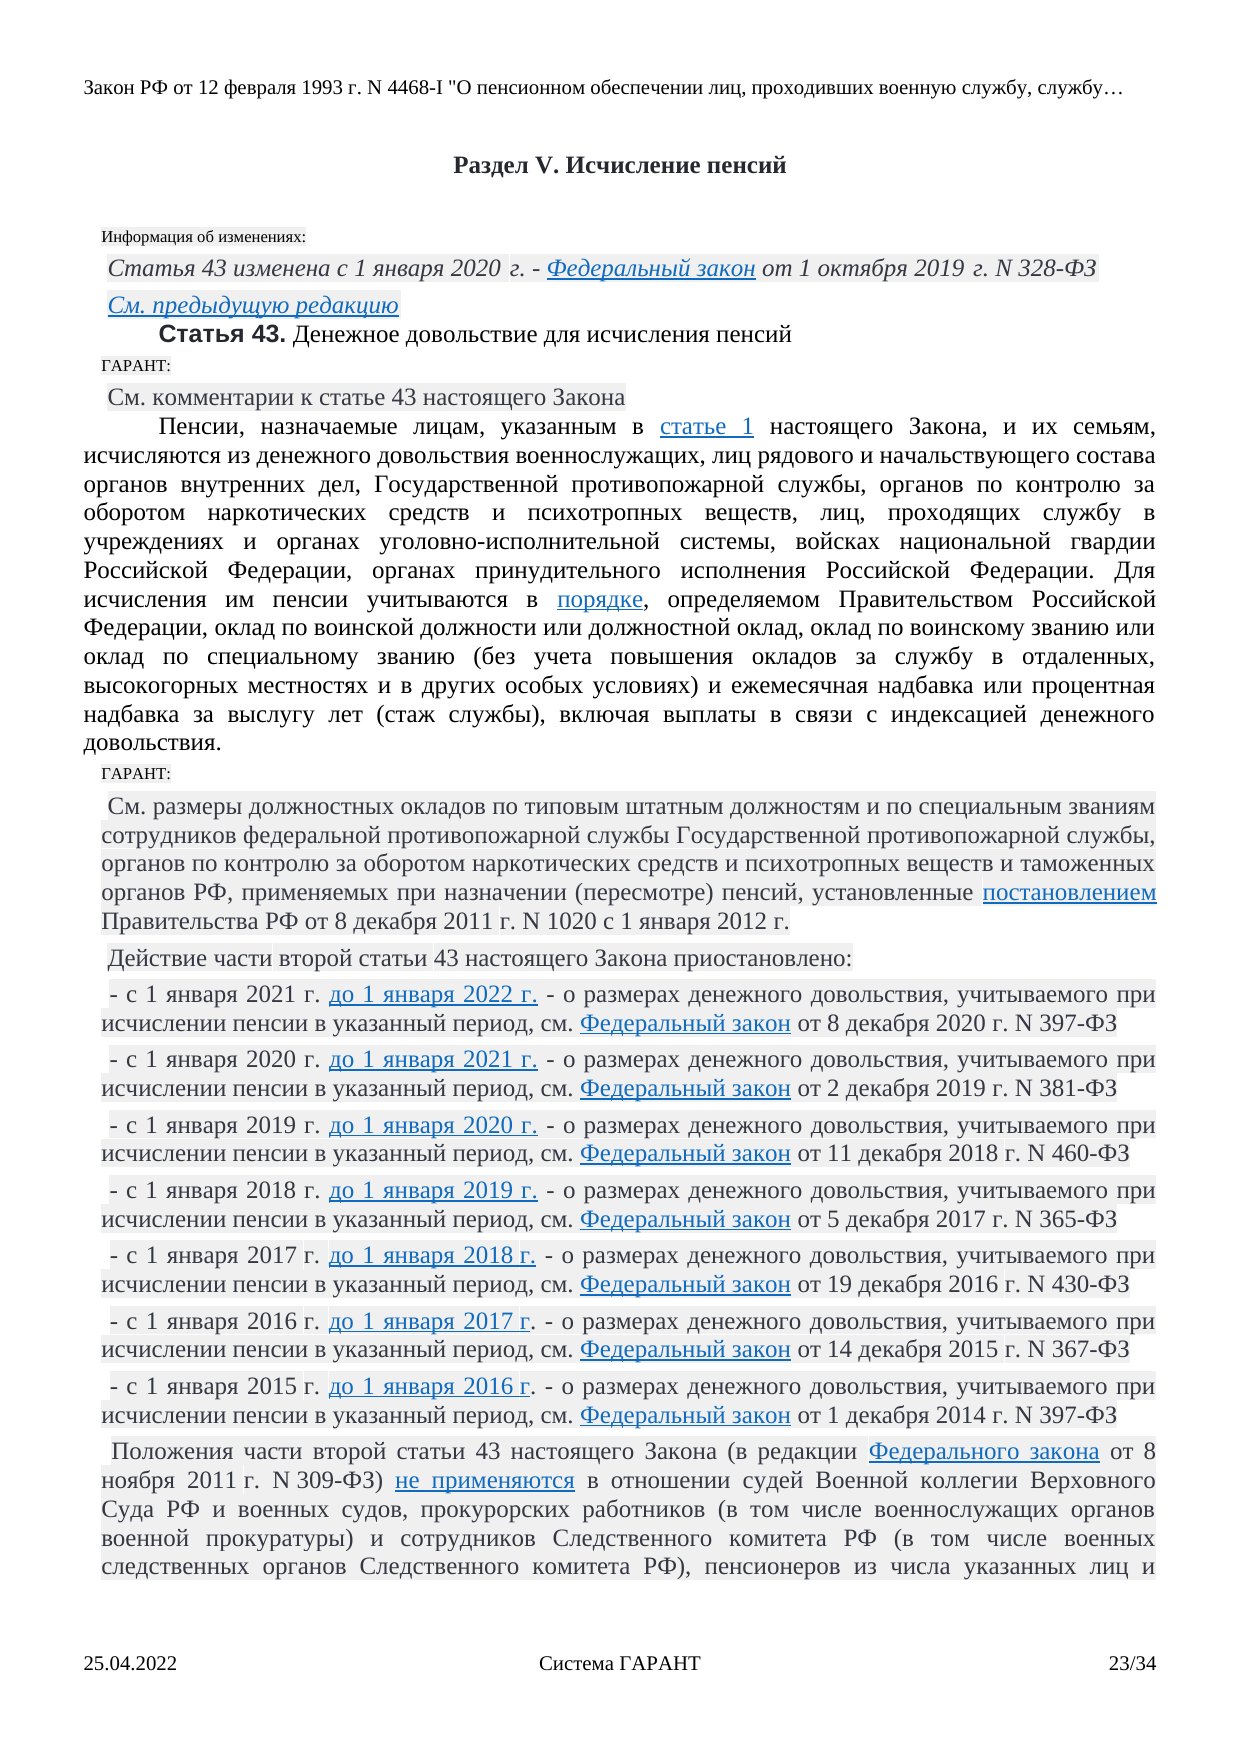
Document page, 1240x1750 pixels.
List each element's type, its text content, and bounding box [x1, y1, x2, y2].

text Информация об изменениях: [101, 227, 1156, 246]
text Статья 43 изменена с 1 января 2020 г. - Федеральный закон от 1 октября 2019 г. N 328-ФЗ [101, 253, 1156, 282]
text - с 1 января 2018 г. до 1 января 2019 г. - о размерах денежного довольствия, учитываемого при исчислении пенсии в указанный период, см. Федеральный закон от 5 декабря 2017 г. N 365-ФЗ [101, 1175, 1156, 1233]
text - с 1 января 2016 г. до 1 января 2017 г. - о размерах денежного довольствия, учитываемого при исчислении пенсии в указанный период, см. Федеральный закон от 14 декабря 2015 г. N 367-ФЗ [101, 1306, 1156, 1363]
text - с 1 января 2015 г. до 1 января 2016 г. - о размерах денежного довольствия, учитываемого при исчислении пенсии в указанный период, см. Федеральный закон от 1 декабря 2014 г. N 397-ФЗ [101, 1371, 1156, 1428]
text Статья 43. Денежное довольствие для исчисления пенсий [158, 319, 1156, 348]
text Пенсии, назначаемые лицам, указанным в статье 1 настоящего Закона, и их семьям, исчисляются из денежного довольствия военнослужащих, лиц рядового и начальствующего состава органов внутренних дел, Государственной противопожарной службы, органов по контролю за оборотом наркотических средств и психотропных веществ, лиц, проходящих службу в учреждениях и органах уголовно-исполнительной системы, войсках национальной гвардии Российской Федерации, органах принудительного исполнения Российской Федерации. Для исчисления им пенсии учитываются в порядке, определяемом Правительством Российской Федерации, оклад по воинской должности или должностной оклад, оклад по воинскому званию или оклад по специальному званию (без учета повышения окладов за службу в отдаленных, высокогорных местностях и в других особых условиях) и ежемесячная надбавка или процентная надбавка за выслугу лет (стаж службы), включая выплаты в связи с индексацией денежного довольствия. [83, 411, 1156, 756]
text - с 1 января 2019 г. до 1 января 2020 г. - о размерах денежного довольствия, учитываемого при исчислении пенсии в указанный период, см. Федеральный закон от 11 декабря 2018 г. N 460-ФЗ [101, 1110, 1156, 1167]
text Действие части второй статьи 43 настоящего Закона приостановлено: [101, 943, 1156, 971]
text См. предыдущую редакцию [101, 290, 1156, 319]
text См. комментарии к статье 43 настоящего Закона [101, 382, 1156, 411]
text ГАРАНТ: [101, 764, 1156, 783]
text См. размеры должностных окладов по типовым штатным должностям и по специальным званиям сотрудников федеральной противопожарной службы Государственной противопожарной службы, органов по контролю за оборотом наркотических средств и психотропных веществ и таможенных органов РФ, применяемых при назначении (пересмотре) пенсий, установленные постановлением Правительства РФ от 8 декабря 2011 г. N 1020 с 1 января 2012 г. [101, 791, 1156, 935]
subtitle Раздел V. Исчисление пенсий [83, 150, 1156, 179]
text - с 1 января 2021 г. до 1 января 2022 г. - о размерах денежного довольствия, учитываемого при исчислении пенсии в указанный период, см. Федеральный закон от 8 декабря 2020 г. N 397-ФЗ [101, 979, 1156, 1037]
text - с 1 января 2020 г. до 1 января 2021 г. - о размерах денежного довольствия, учитываемого при исчислении пенсии в указанный период, см. Федеральный закон от 2 декабря 2019 г. N 381-ФЗ [101, 1044, 1156, 1102]
text - с 1 января 2017 г. до 1 января 2018 г. - о размерах денежного довольствия, учитываемого при исчислении пенсии в указанный период, см. Федеральный закон от 19 декабря 2016 г. N 430-ФЗ [101, 1240, 1156, 1298]
text Положения части второй статьи 43 настоящего Закона (в редакции Федерального закона от 8 ноября 2011 г. N 309-ФЗ) не применяются в отношении судей Военной коллегии Верховного Суда РФ и военных судов, прокурорских работников (в том числе военнослужащих органов военной прокуратуры) и сотрудников Следственного комитета РФ (в том числе военных следственных органов Следственного комитета РФ), пенсионеров из числа указанных лиц и [101, 1436, 1156, 1580]
text ГАРАНТ: [101, 356, 1156, 375]
